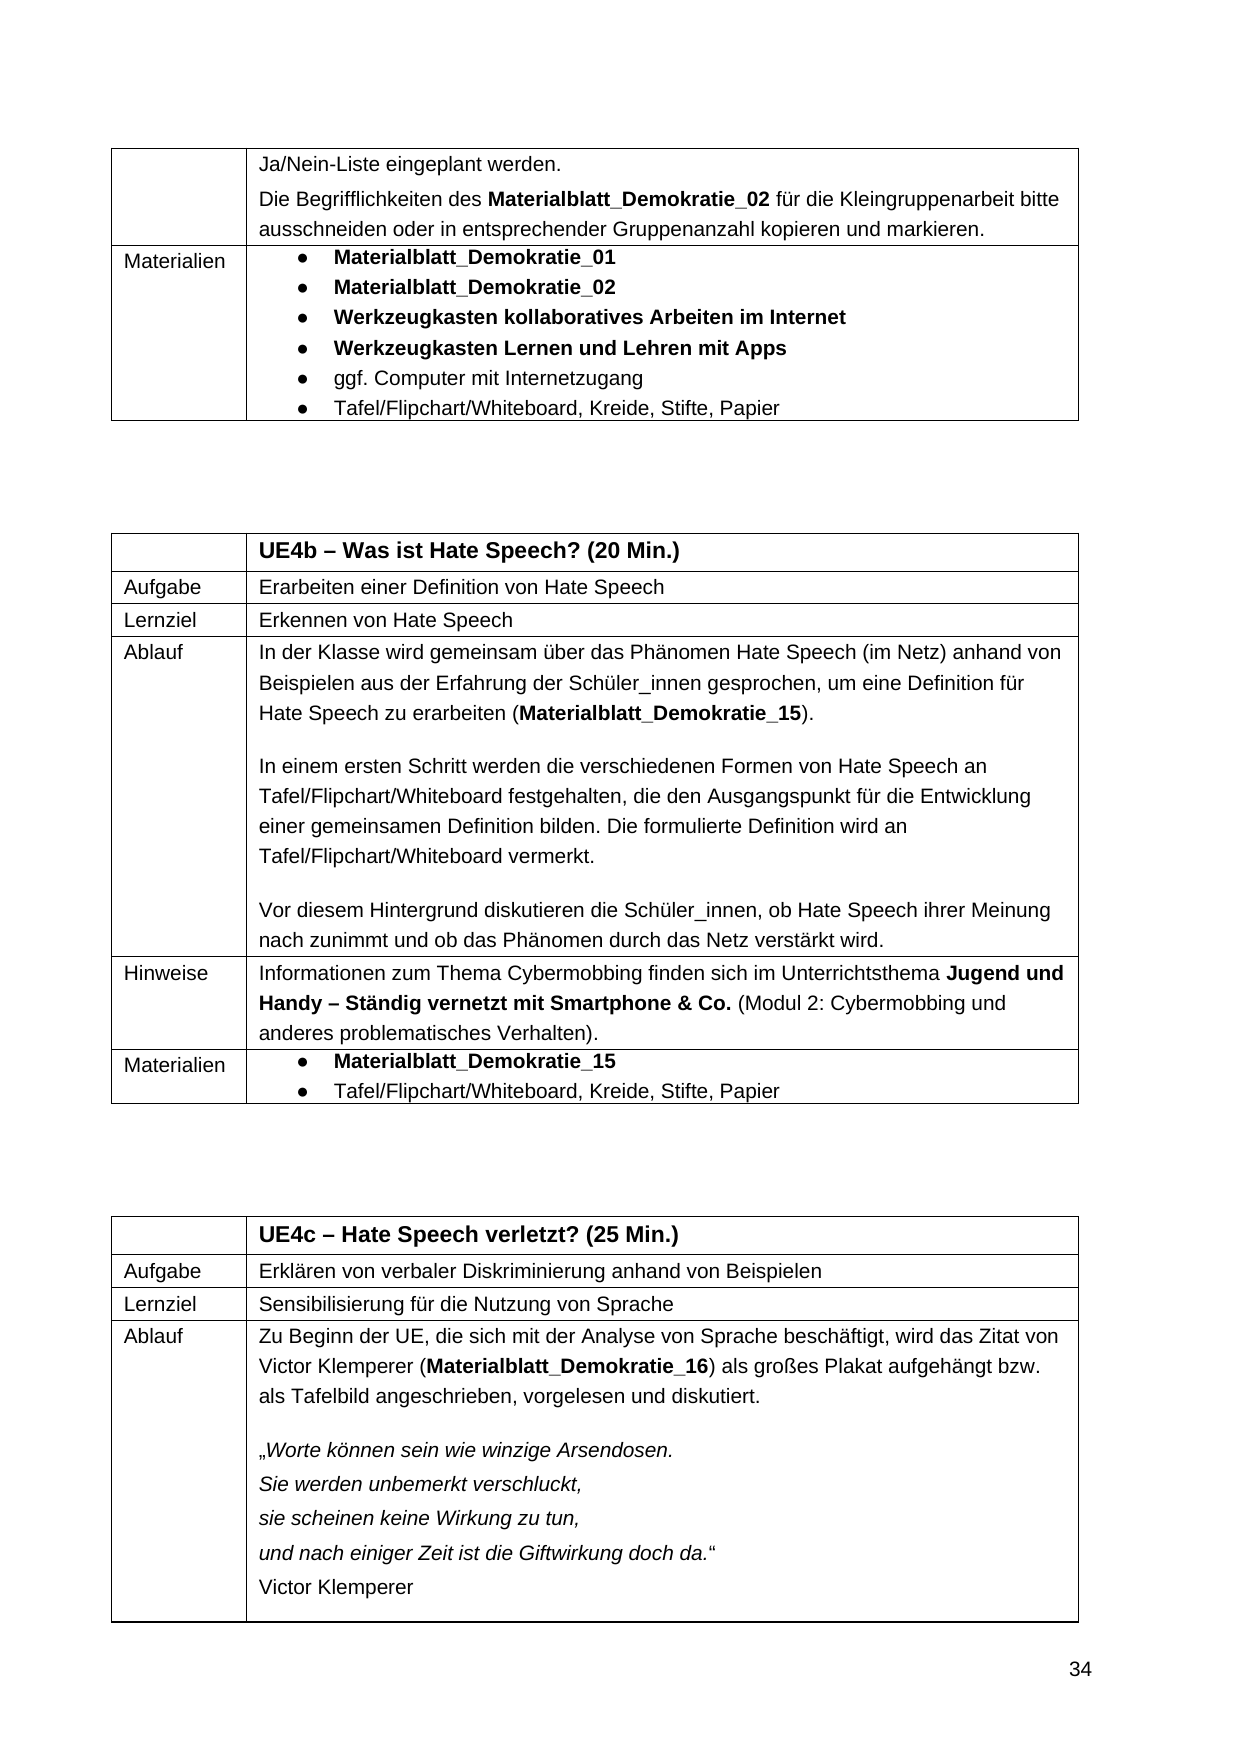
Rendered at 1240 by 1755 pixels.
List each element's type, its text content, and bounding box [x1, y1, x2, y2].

table_header [112, 534, 246, 571]
table_header UE4c – Hate Speech verletzt? (25 Min.) [247, 1217, 1078, 1254]
table_cell In der Klasse wird gemeinsam über das Phänomen Hate Speech (im Netz) anhand von Beispielen aus der Erfahrung der Schüler_innen gesprochen, um eine Definition für Hate Speech zu erarbeiten (Materialblatt_Demokratie_15). In einem ersten Schritt werden die verschiedenen Formen von Hate Speech an Tafel/Flipchart/Whiteboard festgehalten, die den Ausgangspunkt für die Entwicklung einer gemeinsamen Definition bilden. Die formulierte Definition wird an Tafel/Flipchart/Whiteboard vermerkt. Vor diesem Hintergrund diskutieren die Schüler_innen, ob Hate Speech ihrer Meinung nach zunimmt und ob das Phänomen durch das Netz verstärkt wird. [247, 637, 1078, 956]
table_cell Aufgabe [112, 1255, 246, 1287]
table_cell Materialien [112, 1050, 246, 1103]
table_cell Lernziel [112, 604, 246, 636]
table_cell [112, 149, 246, 245]
table_cell Materialblatt_Demokratie_15 Tafel/Flipchart/Whiteboard, Kreide, Stifte, Papier [247, 1050, 1078, 1103]
table_header UE4b – Was ist Hate Speech? (20 Min.) [247, 534, 1078, 571]
table_cell Erarbeiten einer Definition von Hate Speech [247, 572, 1078, 603]
table_cell Zu Beginn der UE, die sich mit der Analyse von Sprache beschäftigt, wird das Zitat von Victor Klemperer (Materialblatt_Demokratie_16) als großes Plakat aufgehängt bzw. als Tafelbild angeschrieben, vorgelesen und diskutiert. „Worte können sein wie winzige Arsendosen. Sie werden unbemerkt verschluckt, sie scheinen keine Wirkung zu tun, und nach einiger Zeit ist die Giftwirkung doch da.“ Victor Klemperer [247, 1321, 1078, 1621]
table_cell Lernziel [112, 1288, 246, 1319]
table_cell Materialblatt_Demokratie_01 Materialblatt_Demokratie_02 Werkzeugkasten kollaboratives Arbeiten im Internet Werkzeugkasten Lernen und Lehren mit Apps ggf. Computer mit Internetzugang Tafel/Flipchart/Whiteboard, Kreide, Stifte, Papier [247, 246, 1078, 419]
table_cell Erklären von verbaler Diskriminierung anhand von Beispielen [247, 1255, 1078, 1287]
table_cell Informationen zum Thema Cybermobbing finden sich im Unterrichtsthema Jugend und Handy – Ständig vernetzt mit Smartphone & Co. (Modul 2: Cybermobbing und anderes problematisches Verhalten). [247, 957, 1078, 1049]
table_cell Sensibilisierung für die Nutzung von Sprache [247, 1288, 1078, 1319]
table_cell Hinweise [112, 957, 246, 1049]
table_cell Ablauf [112, 1321, 246, 1621]
table_cell Ablauf [112, 637, 246, 956]
table_cell Erkennen von Hate Speech [247, 604, 1078, 636]
table_cell Materialien [112, 246, 246, 419]
table_cell Aufgabe [112, 572, 246, 603]
table_header [112, 1217, 246, 1254]
table_cell Ja/Nein-Liste eingeplant werden. Die Begrifflichkeiten des Materialblatt_Demokratie_02 für die Kleingruppenarbeit bitte ausschneiden oder in entsprechender Gruppenanzahl kopieren und markieren. [247, 149, 1078, 245]
